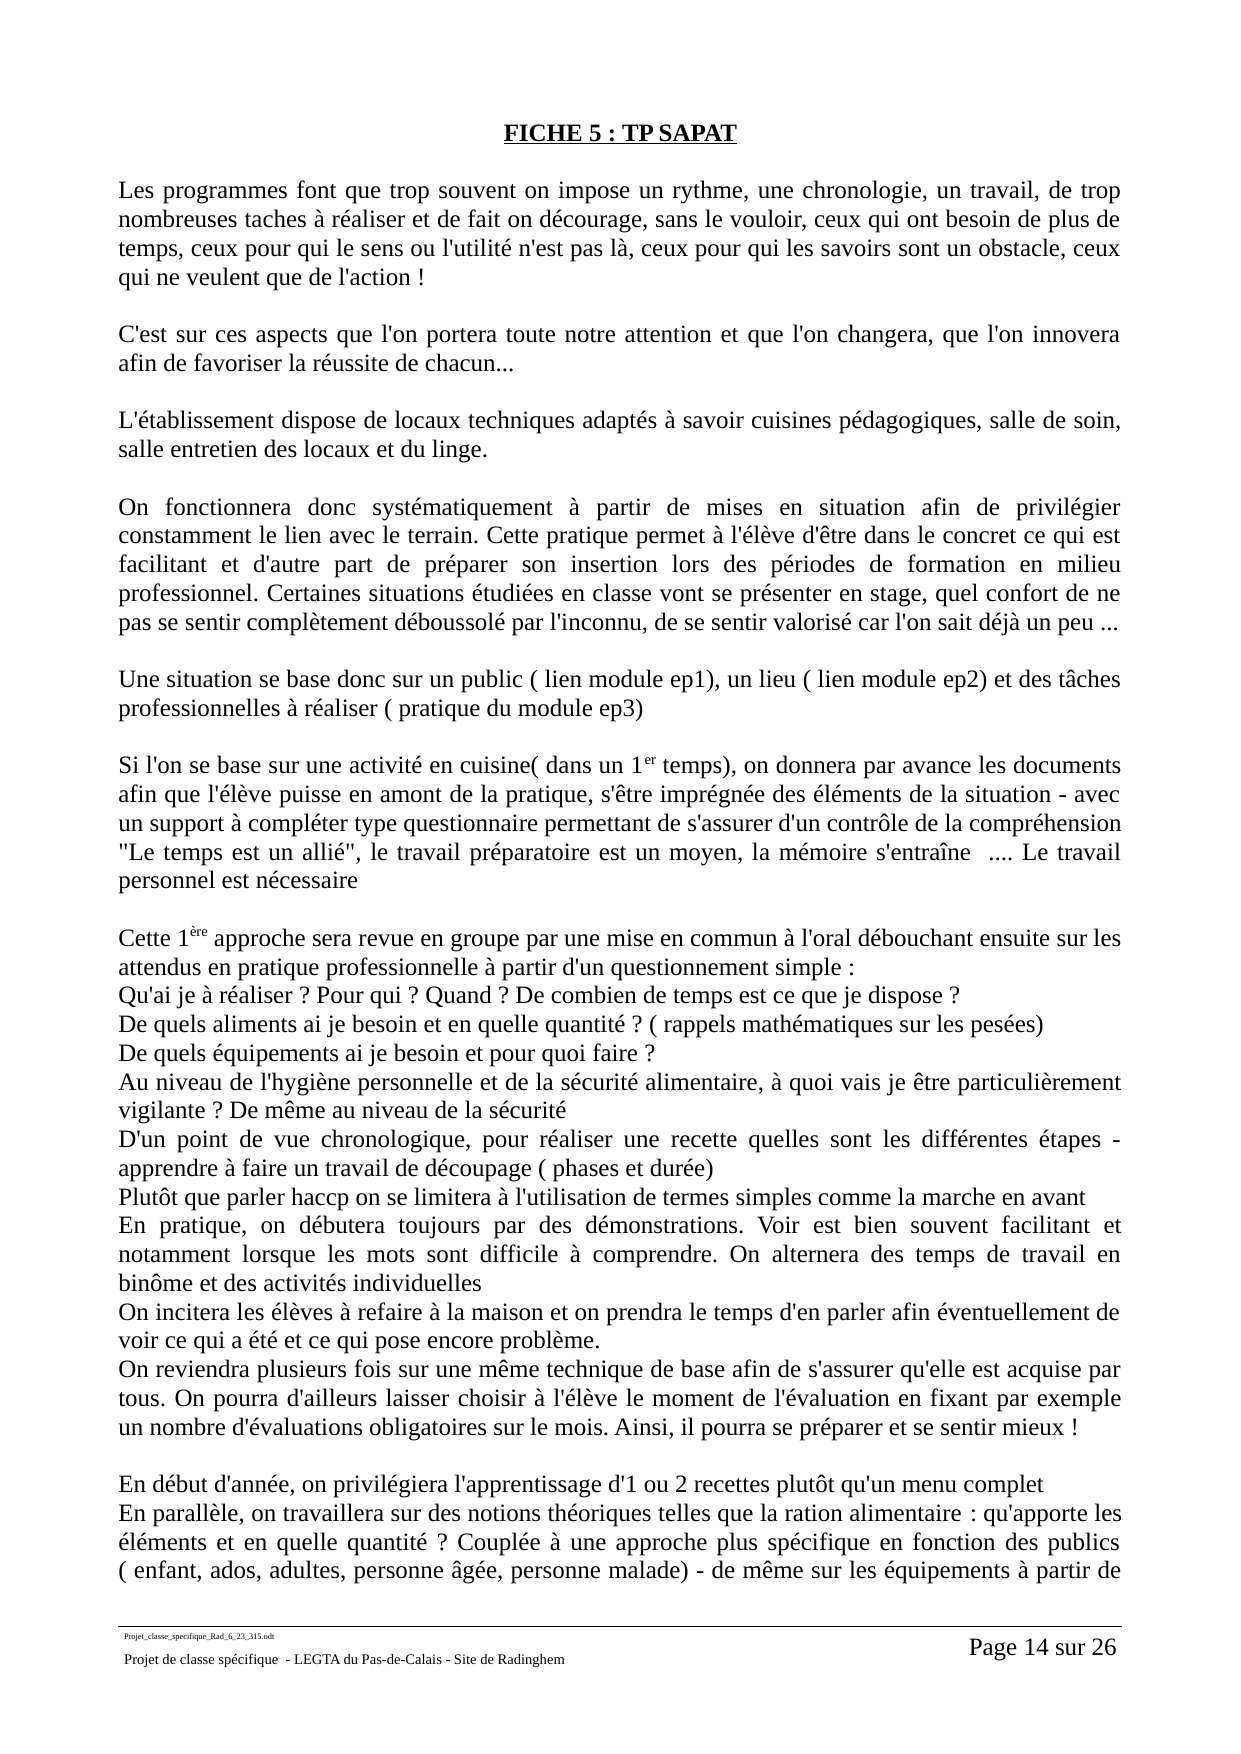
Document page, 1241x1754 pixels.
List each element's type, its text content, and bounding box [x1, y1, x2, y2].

text On incitera les élèves à refaire à la maison et on prendra le temps d'en parler afin éventuellement de voir ce qui a été et ce qui pose encore problème. [118, 1297, 1122, 1354]
text De quels aliments ai je besoin et en quelle quantité ? ( rappels mathématiques sur les pesées) [118, 1009, 1122, 1038]
text En parallèle, on travaillera sur des notions théoriques telles que la ration alimentaire : qu'apporte les éléments et en quelle quantité ? Couplée à une approche plus spécifique en fonction des publics ( enfant, ados, adultes, personne âgée, personne malade) - de même sur les équipements à partir de [118, 1498, 1122, 1584]
text On fonctionnera donc systématiquement à partir de mises en situation afin de privilégier constamment le lien avec le terrain. Cette pratique permet à l'élève d'être dans le concret ce qui est facilitant et d'autre part de préparer son insertion lors des périodes de formation en milieu professionnel. Certaines situations étudiées en classe vont se présenter en stage, quel confort de ne pas se sentir complètement déboussolé par l'inconnu, de se sentir valorisé car l'on sait déjà un peu ... [118, 492, 1122, 636]
text En début d'année, on privilégiera l'apprentissage d'1 ou 2 recettes plutôt qu'un menu complet [118, 1469, 1122, 1498]
text On reviendra plusieurs fois sur une même technique de base afin de s'assurer qu'elle est acquise par tous. On pourra d'ailleurs laisser choisir à l'élève le moment de l'évaluation en fixant par exemple un nombre d'évaluations obligatoires sur le mois. Ainsi, il pourra se préparer et se sentir mieux ! [118, 1354, 1122, 1441]
text FICHE 5 : TP SAPAT [118, 118, 1122, 147]
text En pratique, on débutera toujours par des démonstrations. Voir est bien souvent facilitant et notamment lorsque les mots sont difficile à comprendre. On alternera des temps de travail en binôme et des activités individuelles [118, 1211, 1122, 1297]
text Qu'ai je à réaliser ? Pour qui ? Quand ? De combien de temps est ce que je dispose ? [118, 981, 1122, 1009]
text Cette 1ère approche sera revue en groupe par une mise en commun à l'oral débouchant ensuite sur les attendus en pratique professionnelle à partir d'un questionnement simple : [118, 923, 1122, 981]
text Au niveau de l'hygiène personnelle et de la sécurité alimentaire, à quoi vais je être particulièrement vigilante ? De même au niveau de la sécurité [118, 1067, 1122, 1124]
text Une situation se base donc sur un public ( lien module ep1), un lieu ( lien module ep2) et des tâches professionnelles à réaliser ( pratique du module ep3) [118, 664, 1122, 722]
text De quels équipements ai je besoin et pour quoi faire ? [118, 1038, 1122, 1067]
text Si l'on se base sur une activité en cuisine( dans un 1er temps), on donnera par avance les documents afin que l'élève puisse en amont de la pratique, s'être imprégnée des éléments de la situation - avec un support à compléter type questionnaire permettant de s'assurer d'un contrôle de la compréhension "Le temps est un allié", le travail préparatoire est un moyen, la mémoire s'entraîne .... Le travail personnel est nécessaire [118, 751, 1122, 894]
text D'un point de vue chronologique, pour réaliser une recette quelles sont les différentes étapes - apprendre à faire un travail de découpage ( phases et durée) [118, 1124, 1122, 1182]
text Plutôt que parler haccp on se limitera à l'utilisation de termes simples comme la marche en avant [118, 1182, 1122, 1211]
text C'est sur ces aspects que l'on portera toute notre attention et que l'on changera, que l'on innovera afin de favoriser la réussite de chacun... [118, 319, 1122, 377]
text L'établissement dispose de locaux techniques adaptés à savoir cuisines pédagogiques, salle de soin, salle entretien des locaux et du linge. [118, 406, 1122, 463]
text Les programmes font que trop souvent on impose un rythme, une chronologie, un travail, de trop nombreuses taches à réaliser et de fait on décourage, sans le vouloir, ceux qui ont besoin de plus de temps, ceux pour qui le sens ou l'utilité n'est pas là, ceux pour qui les savoirs sont un obstacle, ceux qui ne veulent que de l'action ! [118, 176, 1122, 291]
